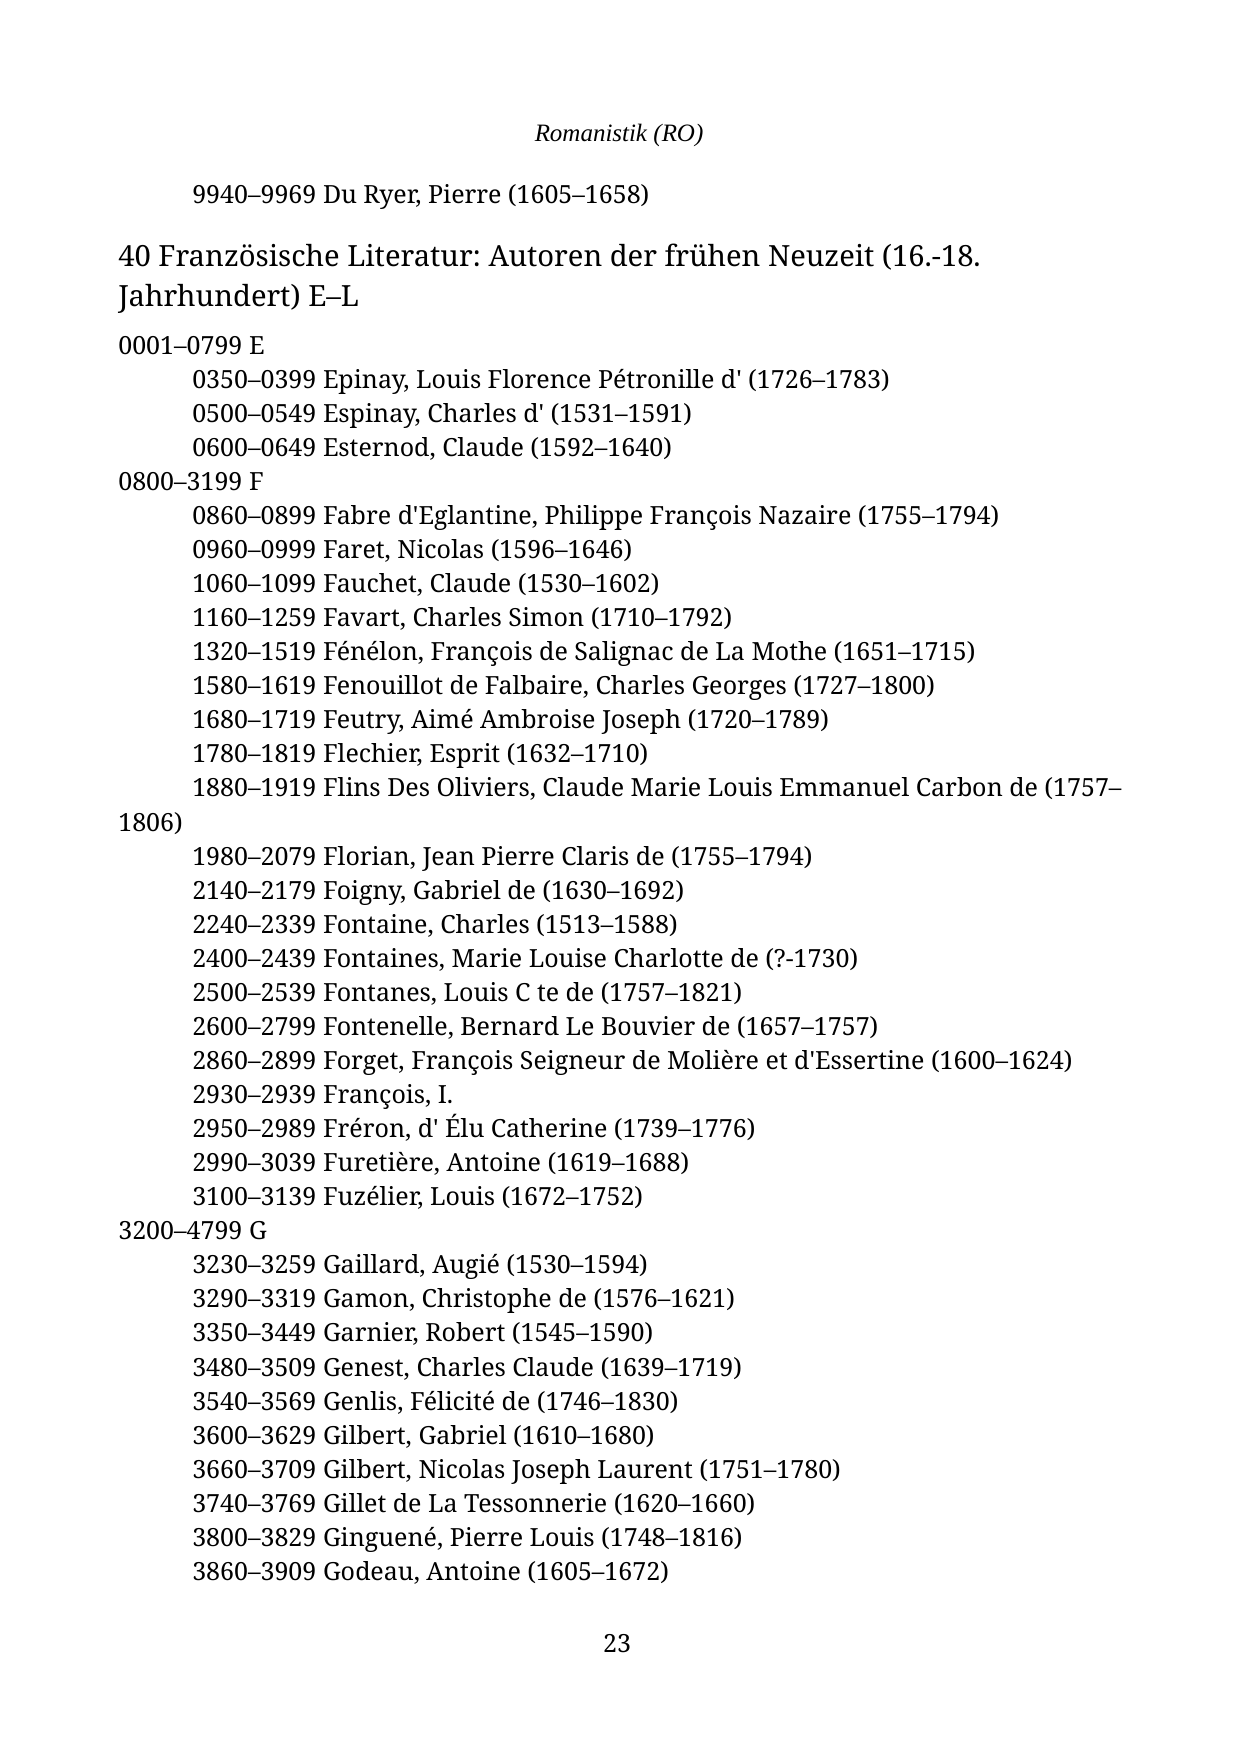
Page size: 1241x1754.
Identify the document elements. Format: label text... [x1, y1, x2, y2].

text 3800–3829 Ginguené, Pierre Louis (1748–1816) [118, 1519, 1122, 1553]
text 0350–0399 Epinay, Louis Florence Pétronille d' (1726–1783) [118, 361, 1122, 395]
text 0860–0899 Fabre d'Eglantine, Philippe François Nazaire (1755–1794) [118, 498, 1122, 532]
text 3860–3909 Godeau, Antoine (1605–1672) [118, 1553, 1122, 1588]
text 3660–3709 Gilbert, Nicolas Joseph Laurent (1751–1780) [118, 1451, 1122, 1485]
text 3200–4799 G [118, 1213, 1122, 1247]
text 2400–2439 Fontaines, Marie Louise Charlotte de (?-1730) [118, 940, 1122, 974]
text 3480–3509 Genest, Charles Claude (1639–1719) [118, 1349, 1122, 1383]
subtitle 40 Französische Literatur: Autoren der frühen Neuzeit (16.-18. Jahrhundert) E–L [118, 235, 1122, 315]
text 3600–3629 Gilbert, Gabriel (1610–1680) [118, 1417, 1122, 1451]
text 0001–0799 E [118, 327, 1122, 361]
text 2860–2899 Forget, François Seigneur de Molière et d'Essertine (1600–1624) [118, 1043, 1122, 1077]
text 2240–2339 Fontaine, Charles (1513–1588) [118, 906, 1122, 940]
text 1680–1719 Feutry, Aimé Ambroise Joseph (1720–1789) [118, 702, 1122, 736]
text 0500–0549 Espinay, Charles d' (1531–1591) [118, 395, 1122, 429]
text 0600–0649 Esternod, Claude (1592–1640) [118, 429, 1122, 463]
text 2600–2799 Fontenelle, Bernard Le Bouvier de (1657–1757) [118, 1008, 1122, 1043]
text 2990–3039 Furetière, Antoine (1619–1688) [118, 1145, 1122, 1179]
text 3740–3769 Gillet de La Tessonnerie (1620–1660) [118, 1485, 1122, 1519]
text 2950–2989 Fréron, d' Élu Catherine (1739–1776) [118, 1111, 1122, 1145]
text 0960–0999 Faret, Nicolas (1596–1646) [118, 532, 1122, 566]
text 1880–1919 Flins Des Oliviers, Claude Marie Louis Emmanuel Carbon de (1757–1806) [118, 770, 1122, 838]
text 9940–9969 Du Ryer, Pierre (1605–1658) [118, 176, 1122, 210]
text 3540–3569 Genlis, Félicité de (1746–1830) [118, 1383, 1122, 1417]
text 2500–2539 Fontanes, Louis C te de (1757–1821) [118, 974, 1122, 1008]
text 2930–2939 François, I. [118, 1077, 1122, 1111]
text 1780–1819 Flechier, Esprit (1632–1710) [118, 736, 1122, 770]
text 3350–3449 Garnier, Robert (1545–1590) [118, 1315, 1122, 1349]
text 3290–3319 Gamon, Christophe de (1576–1621) [118, 1281, 1122, 1315]
text 1160–1259 Favart, Charles Simon (1710–1792) [118, 600, 1122, 634]
text 1580–1619 Fenouillot de Falbaire, Charles Georges (1727–1800) [118, 668, 1122, 702]
text 1320–1519 Fénélon, François de Salignac de La Mothe (1651–1715) [118, 634, 1122, 668]
text 3100–3139 Fuzélier, Louis (1672–1752) [118, 1179, 1122, 1213]
text 0800–3199 F [118, 463, 1122, 498]
text 2140–2179 Foigny, Gabriel de (1630–1692) [118, 872, 1122, 906]
text 3230–3259 Gaillard, Augié (1530–1594) [118, 1247, 1122, 1281]
text 1980–2079 Florian, Jean Pierre Claris de (1755–1794) [118, 838, 1122, 872]
text 1060–1099 Fauchet, Claude (1530–1602) [118, 566, 1122, 600]
